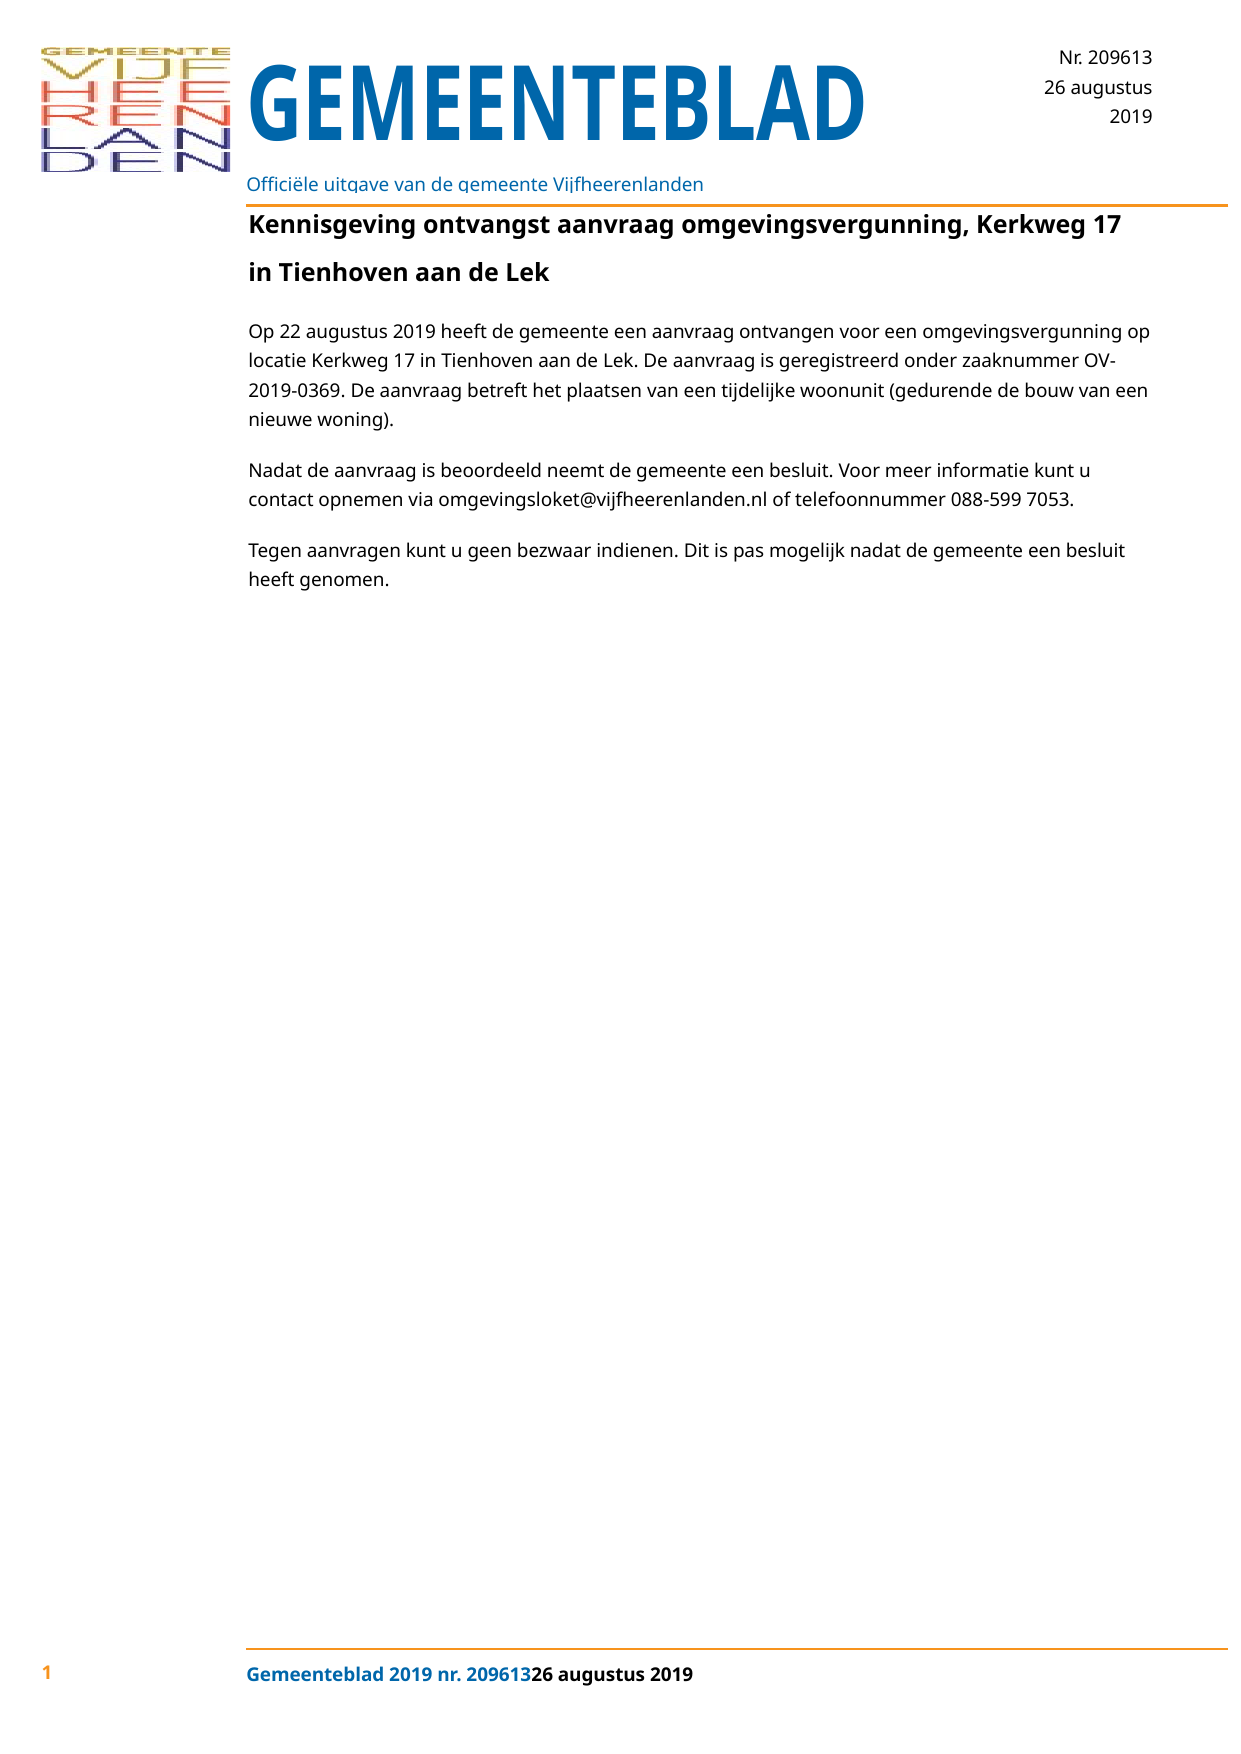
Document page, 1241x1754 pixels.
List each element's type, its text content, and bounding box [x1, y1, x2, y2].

text Kennisgeving ontvangst aanvraag omgevingsvergunning, Kerkweg 17 in Tienhoven aan de Lek [248, 207, 1152, 288]
text Nadat de aanvraag is beoordeeld neemt de gemeente een besluit. Voor meer informatie kunt u contact opnemen via omgevingsloket@vijfheerenlanden.nl of telefoonnummer 088-599 7053. [248, 457, 1152, 512]
text Tegen aanvragen kunt u geen bezwaar indienen. Dit is pas mogelijk nadat de gemeente een besluit heeft genomen. [248, 537, 1152, 592]
text Op 22 augustus 2019 heeft de gemeente een aanvraag ontvangen voor een omgevingsvergunning op locatie Kerkweg 17 in Tienhoven aan de Lek. De aanvraag is geregistreerd onder zaaknummer OV-2019-0369. De aanvraag betreft het plaatsen van een tijdelijke woonunit (gedurende de bouw van een nieuwe woning). [248, 318, 1152, 432]
picture [41, 47, 231, 172]
